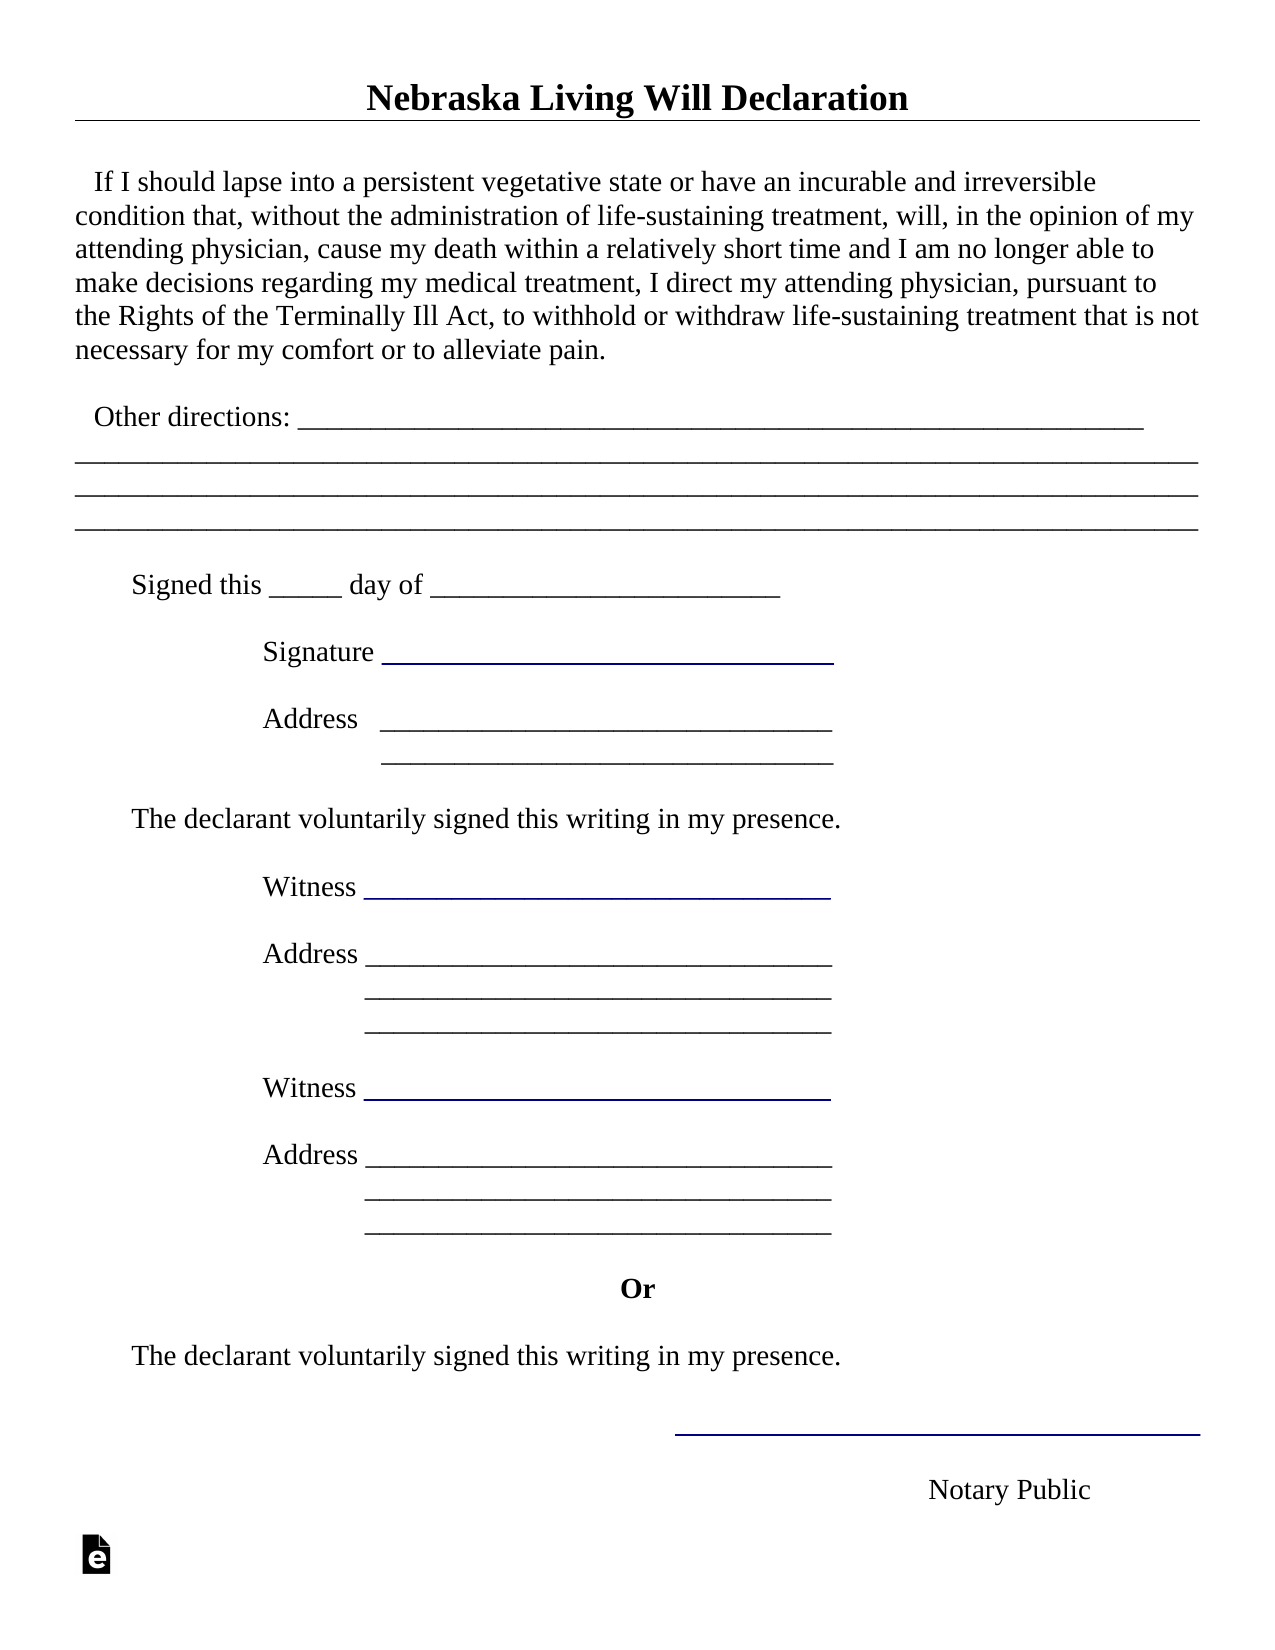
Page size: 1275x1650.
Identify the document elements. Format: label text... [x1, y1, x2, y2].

text If I should lapse into a persistent vegetative state or have an incurable and irreversible condition that, without the administration of life-sustaining treatment, will, in the opinion of my attending physician, cause my death within a relatively short time and I am no longer able to make decisions regarding my medical treatment, I direct my attending physician, pursuant to the Rights of the Terminally Ill Act, to withhold or withdraw life-sustaining treatment that is not necessary for my comfort or to alleviate pain. [75, 164, 1200, 366]
text ________________________________ [112, 1171, 1200, 1204]
subtitle The declarant voluntarily signed this writing in my presence. [75, 1338, 1200, 1372]
text _______________________________ [112, 734, 1200, 768]
text Address _______________________________ [112, 701, 1200, 734]
subtitle Or [75, 1271, 1200, 1305]
text ____________________________________ [75, 1405, 1200, 1439]
subtitle Address ________________________________ [112, 936, 1200, 969]
subtitle Witness ________________________________ [112, 1070, 1200, 1103]
subtitle Signature _______________________________ [112, 634, 1200, 667]
text _______________________________________________________________________________________________________________________________________________________________________________________________________________________________________ [75, 433, 1200, 533]
subtitle Signed this _____ day of ________________________ [112, 567, 1200, 600]
text Notary Public [75, 1439, 1200, 1506]
text ________________________________ [112, 1003, 1200, 1036]
subtitle The declarant voluntarily signed this writing in my presence. [112, 802, 1200, 835]
text Other directions: __________________________________________________________ [75, 399, 1200, 433]
subtitle Address ________________________________ [112, 1137, 1200, 1171]
text ________________________________ [112, 1204, 1200, 1238]
subtitle Nebraska Living Will Declaration [75, 75, 1200, 120]
subtitle Witness ________________________________ [112, 869, 1200, 902]
text ________________________________ [112, 969, 1200, 1003]
